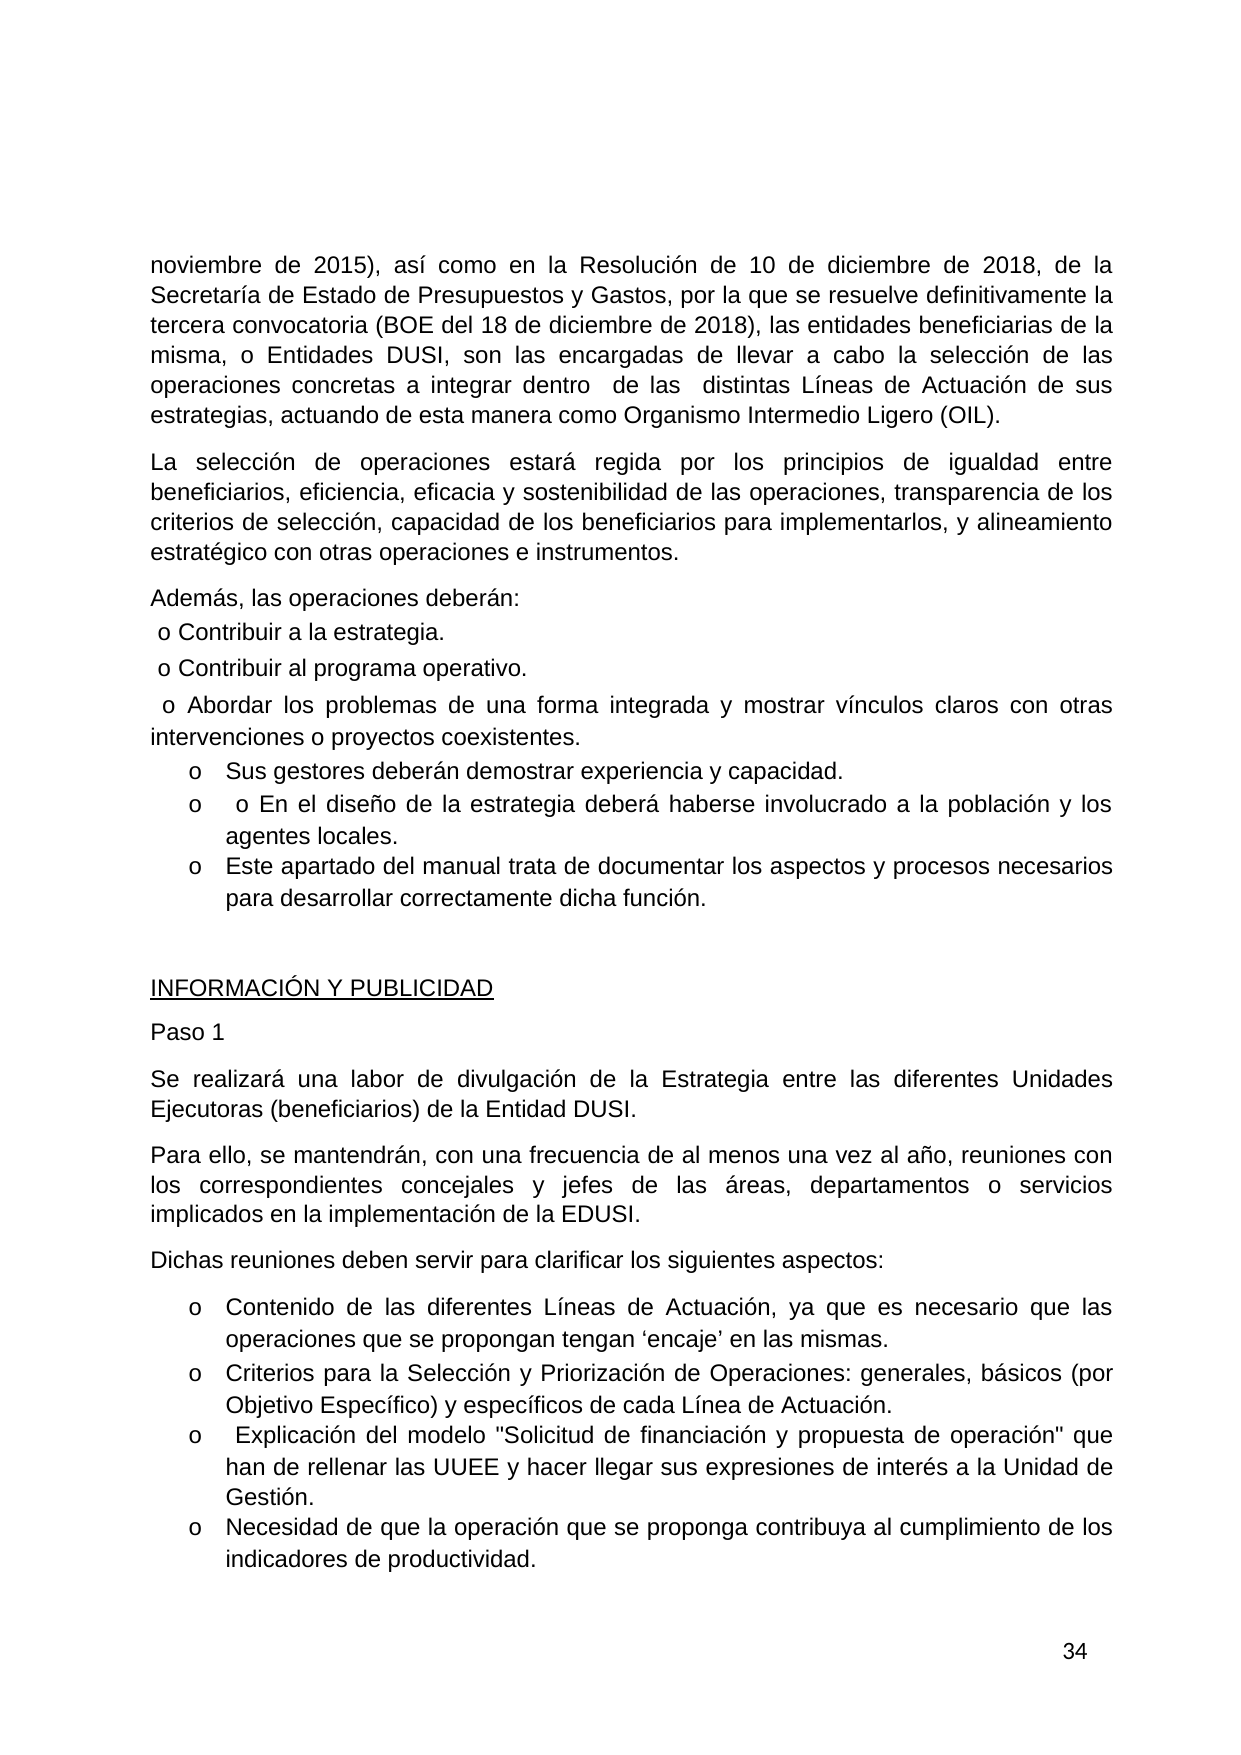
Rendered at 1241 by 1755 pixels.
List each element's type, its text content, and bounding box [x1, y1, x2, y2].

text Para ello, se mantendrán, con una frecuencia de al menos una vez al año, reuniones con los correspondientes concejales y jefes de las áreas, departamentos o servicios implicados en la implementación de la EDUSI. [150, 1141, 1114, 1228]
list Sus gestores deberán demostrar experiencia y capacidad. [188, 757, 1114, 787]
text Se realizará una labor de divulgación de la Estrategia entre las diferentes Unidades Ejecutoras (beneficiarios) de la Entidad DUSI. [150, 1064, 1114, 1122]
list Este apartado del manual trata de documentar los aspectos y procesos necesarios para desarrollar correctamente dicha función. [188, 852, 1114, 912]
text INFORMACIÓN Y PUBLICIDAD [150, 974, 1114, 1002]
text Además, las operaciones deberán: [150, 584, 1114, 612]
text Paso 1 [150, 1018, 1114, 1046]
text o Abordar los problemas de una forma integrada y mostrar vínculos claros con otras intervenciones o proyectos coexistentes. [150, 691, 1114, 750]
text Dichas reuniones deben servir para clarificar los siguientes aspectos: [150, 1246, 1114, 1274]
list Explicación del modelo "Solicitud de financiación y propuesta de operación" que han de rellenar las UUEE y hacer llegar sus expresiones de interés a la Unidad de Gestión. [188, 1421, 1114, 1511]
list Contenido de las diferentes Líneas de Actuación, ya que es necesario que las operaciones que se propongan tengan ‘encaje’ en las mismas. [188, 1292, 1114, 1352]
list o En el diseño de la estrategia deberá haberse involucrado a la población y los agentes locales. [188, 790, 1114, 849]
list Criterios para la Selección y Priorización de Operaciones: generales, básicos (por Objetivo Específico) y específicos de cada Línea de Actuación. [188, 1359, 1114, 1418]
text o Contribuir a la estrategia. [150, 618, 1114, 648]
text La selección de operaciones estará regida por los principios de igualdad entre beneficiarios, eficiencia, eficacia y sostenibilidad de las operaciones, transparencia de los criterios de selección, capacidad de los beneficiarios para implementarlos, y alineamiento estratégico con otras operaciones e instrumentos. [150, 448, 1114, 565]
list Necesidad de que la operación que se proponga contribuya al cumplimiento de los indicadores de productividad. [188, 1513, 1114, 1573]
text noviembre de 2015), así como en la Resolución de 10 de diciembre de 2018, de la Secretaría de Estado de Presupuestos y Gastos, por la que se resuelve definitivamente la tercera convocatoria (BOE del 18 de diciembre de 2018), las entidades beneficiarias de la misma, o Entidades DUSI, son las encargadas de llevar a cabo la selección de las operaciones concretas a integrar dentro de las distintas Líneas de Actuación de sus estrategias, actuando de esta manera como Organismo Intermedio Ligero (OIL). [150, 251, 1114, 429]
text o Contribuir al programa operativo. [150, 654, 1114, 684]
